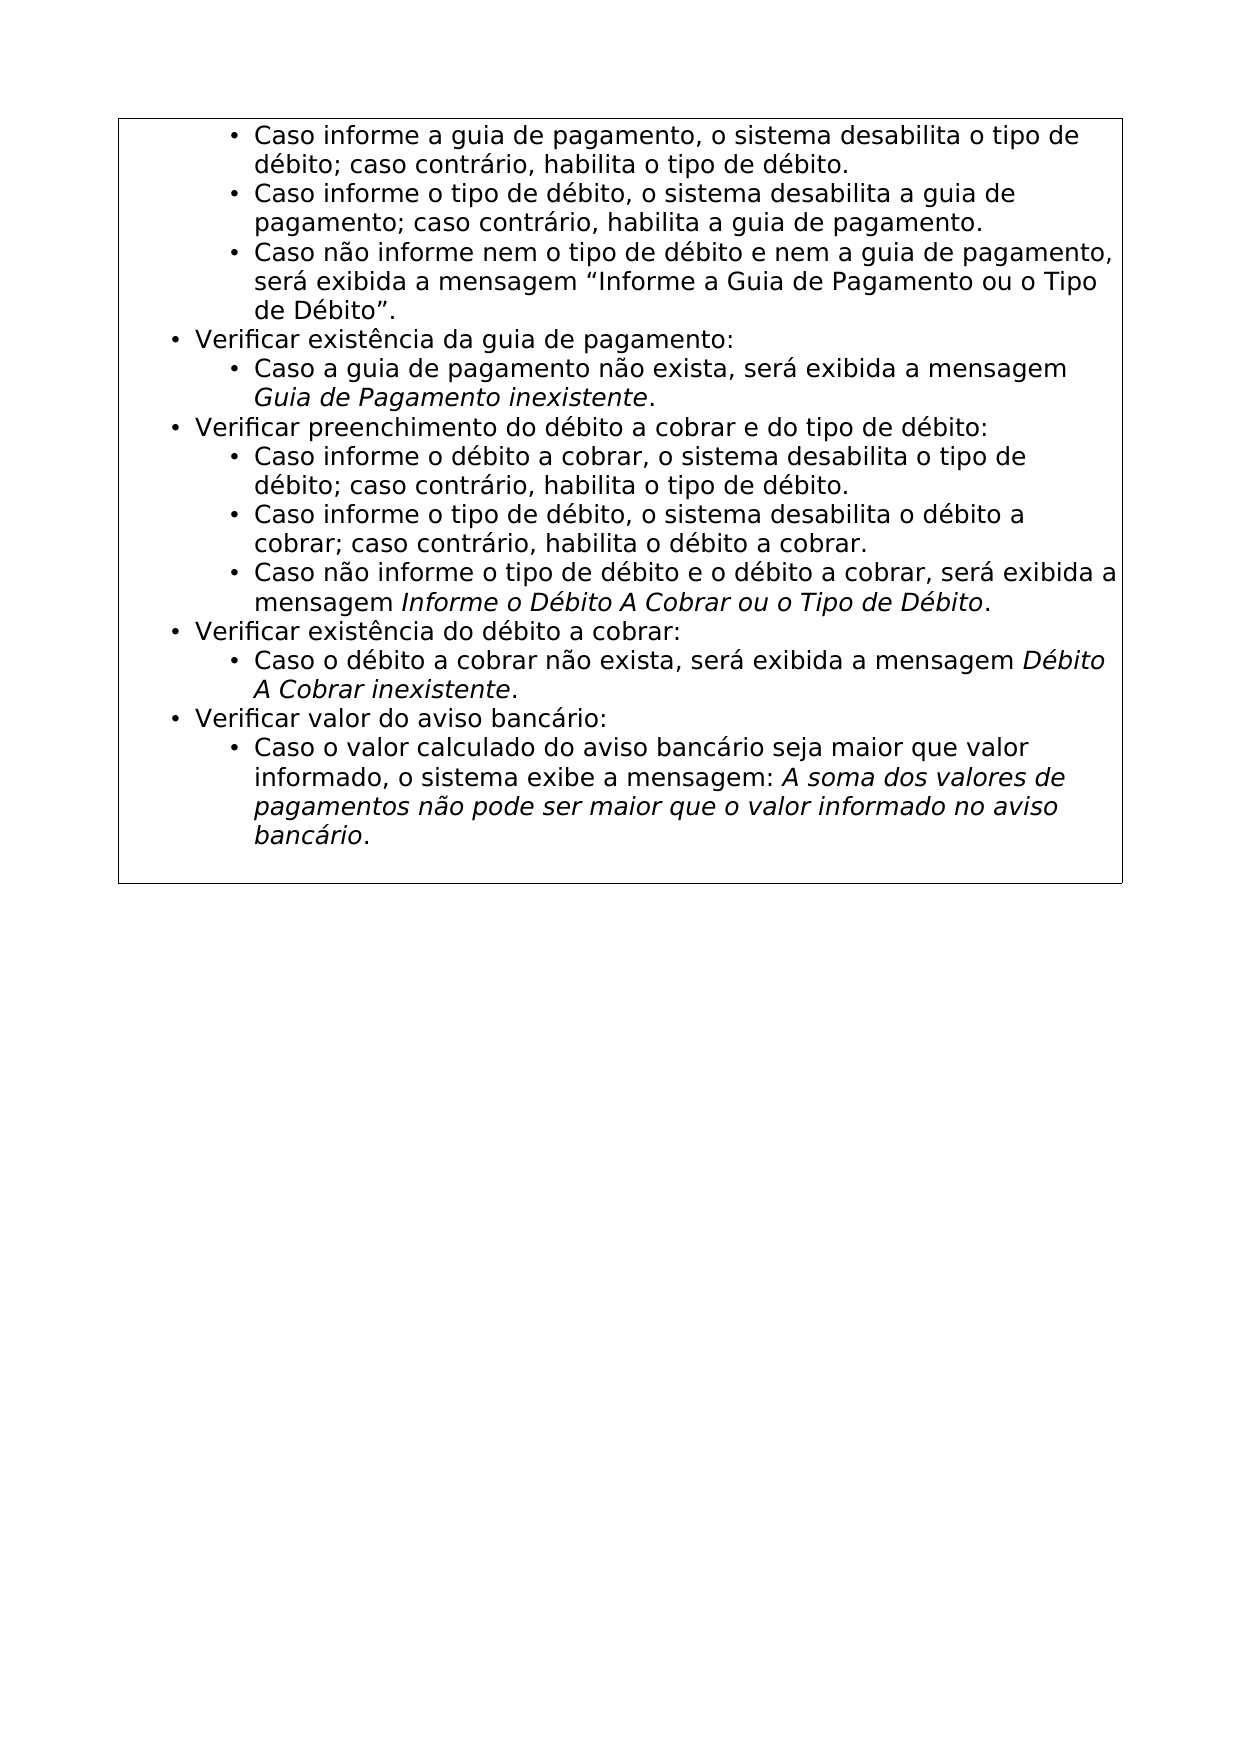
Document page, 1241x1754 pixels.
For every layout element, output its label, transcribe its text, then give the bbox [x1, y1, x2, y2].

table_header Acima, faça as modificações que julgar necessárias e clique no botão . Para detalhes sobre o preenchimento dos campos clique AQUI. Durante o preenchimento dos campos, o sistema efetua algumas validações: Verificar situação do pagamento: Caso a situação anterior e a situação atual do pagamento estejam preenchidas, o sistema exibe a mensagem O Pagamento passou da situação «xxxxxxxxxx» para a situação «xxxxxxxxxxx». Não é possível excluí-lo. Verificar existência de dados: Caso não exista a tabela na base de dados, o sistema exibe a mensagem Tabela «nome da tabela» inexistente e cancela a operação. Caso a tabela esteja sem dados, o sistema exibe a mensagem Tabela «nome da tabela» sem dados para seleção e cancela a operação. Verificar existência da localidade: Caso o código da localidade não exista no sistema, será exibida a mensagem Localidade inexistente. Verificar existência da matrícula do imóvel: Caso a matrícula do imóvel informada não exista no sistema, será exibida a mensagem Matrícula inexistente. Verificar a localidade da matrícula do imóvel: Caso tenha informado a Localidade e esta seja diferente da localidade da matrícula do imóvel, o sistema exibe a mensagem A Localidade da Matrícula («xxxxxx») é diferente da Localidade informada «Localidade informada»; caso contrário, o sistema atribui a localidade da matrícula do imóvel ao campo Localidade. Verificar o preenchimento do imóvel e do cliente: Caso tenha informado o imóvel e o cliente, o sistema exibe a mensagem Só é permitido informar a Matrícula do Imóvel ou o Código do Cliente. Caso não tenha informado nem o imóvel, nem o cliente, será exibida a mensagem É necessário informar a Matrícula do Imóvel ou o Código do Cliente. Verificar existência do código do cliente: Caso o código do cliente informado não exista no sistema, será exibida a mensagem Código de cliente inexistente. Verificar existência da conta: Caso a conta exista, o sistema atribui o valor da conta (VALOR DE ÁGUA + VALOR DE ESGOTO + VALOR DÉBITOS - VALOR CRÉDITOS) ao campo Valor do Pagamento e permite alteração. Caso contrário: O sistema exibe a mensagem Não há Conta com a referência «Referência da Conta informada no formato MM/AAAA» para o Imóvel «Matrícula do Imóvel informado»; Solicitar confirmação da referência da conta informada: caso o usuário confirme, o sistema mantém a referência da conta informada; caso contrário, despreza a referência da conta informada. Verificar existência de guia de pagamento com o tipo de débito informado: Caso tenha informado o Código do Cliente: Caso não exista guia de pagamento com o tipo de débito informado para o cliente: O sistema exibe a mensagem Não há Guia de Pagamento com o tipo de débito «Tipo de Débito informado» para o Cliente «Código do Cliente informado»; O sistema solicita confirmação do tipo de débito informado, caso o usuário confirme, permite manter o tipo de débito informado; caso contrário, despreza o tipo de débito informado; Caso exista mais de uma guia de pagamento com o tipo de débito informado para o cliente: O sistema exibe a mensagem Há mais de uma Guia de Pagamento com o tipo de débito «Tipo de Débito informado» para o Cliente «Código do Cliente informado». Efetue uma pesquisa para selecionar a Guia; Desprezar o tipo de débito informado; Caso tenha informado a Matrícula do Imóvel: Caso não exista guia de pagamento com o tipo de débito informado para o imóvel: O sistema exibe a mensagem Não há Guia de Pagamento com o tipo de débito «Tipo de Débito informado» para o Imóvel «Matrícula do Imóvel informada»; O sistema solicita confirmação do tipo de débito informado: caso o usuário confirme, permite manter o tipo de débito informado; caso contrário, despreza o tipo de débito informado; Caso exista mais de uma guia de pagamento com o tipo de débito informado para o imóvel: O sistema exibe a mensagem Há mais de uma Guia de Pagamento com o tipo de débito «Tipo de Débito informado» para o Imóvel «Matrícula do Imóvel informada». Efetue uma pesquisa para selecionar a Guia; Despreza o tipo de débito informado. Verificar localidade da guia de pagamento: Caso tenha informado a guia de pagamento: Caso tenha informado a Localidade e esta seja diferente da localidade da guia de pagamento, será exibida a mensagem A Localidade da Guia de Pagamento «xxxxxxxx» é diferente da Localidade informada «Localidade informada». Caso contrário, o sistema atribui a localidade da guia de pagamento ao campo Localidade. Caso não tenha informado a guia de pagamento, caso a Localidade não esteja preenchida, o sistema exibe a mensagem É necessário informar a Localidade da Guia de Pagamento. Verificar valor da guia de pagamento: Caso tenha informado a guia de pagamento, o sistema atribui o valor da guia de pagamento ao campo Valor do Pagamento e permitir alteração. Verificar existência de débito a cobrar com o tipo de débito informado e valor: Caso não exista débito a cobrar com o tipo de débito informado para o imóvel: O sistema exibe a mensagem Não há Débito A Cobrar com o tipo de débito «Tipo de Débito informado» para o Imóvel «Matrícula do Imóvel informada»; O sistema solicita confirmação do tipo de débito informado: caso o usuário confirme, permite manter o tipo de débito informado; caso contrário, despreza o tipo de débito informado; Caso exista mais de um débito a cobrar com o tipo de débito informado para o imóvel: O sistema exibe a mensagem Há mais de um Débito A Cobrar com o tipo de débito «Tipo de Débito informado» para o Imóvel «Matrícula do Imóvel informada». Efetue uma pesquisa para selecionar o Débito A Cobrar; Despreza o tipo de débito informado. Verificar localidade do débito a cobrar: Caso tenha informado o débito a cobrar: Caso tenha informado a Localidade e esta seja diferente da localidade do débito a cobrar, será exibida a mensagem A Localidade do Débito A Cobrar «xxxxxxxxx» é diferente da Localidade informada «Localidade informada». Verificar valor do débito a cobrar: Caso tenha informado o débito a cobrar, o sistema atribui o valor do débito a cobrar ao campo Valor do Pagamento e permitir alteração. Verificar preenchimento dos campos: Caso o usuário não informe ou selecione o conteúdo de algum campo necessário à atualização do pagamento, o sistema exibe a mensagem Informe «nome do campo que não foi preenchido ou selecionado». Pagamento possui vínculos no sistema: Caso o usuário tenha selecionado um pagamento que possua outros vínculos no sistema (ex.: pagamento com aviso bancário), será exibida a mensagem Não é possível excluir o(s) pagamento(s) selecionado(s) devido a vínculos com outras informações. Atualização realizada por outro usuário: Caso o usuário esteja tentando atualizar um pagamento que já tenha sido atualizado durante a manutenção corrente, o sistema exibe a mensagem Esse Pagamento foi atualizado por outro usuário. Realize uma nova atualização. Verificar sucesso da transação: Caso o código de retorno da operação efetuada no banco de dados seja diferente de zero, será exibida a mensagem conforme o código de retorno; caso contrário, exibe a mensagem «descrição da função» efetuada com sucesso. Validar data do pagamento: Caso a data do pagamento esteja inválida, o sistema exibe a mensagem Data do Pagamento inválida. Caso a data do pagamento seja posterior à data corrente, o sistema exibe a mensagem Data do Pagamento posterior à data corrente «data corrente». Verificar existência do tipo de débito: Caso o tipo de débito não exista, o sistema exibe a mensagem Tipo de Débito inexistente. Verificar o preenchimento da guia de pagamento e do tipo de débito: Caso informe a guia de pagamento, o sistema desabilita o tipo de débito; caso contrário, habilita o tipo de débito. Caso informe o tipo de débito, o sistema desabilita a guia de pagamento; caso contrário, habilita a guia de pagamento. Caso não informe nem o tipo de débito e nem a guia de pagamento, será exibida a mensagem “Informe a Guia de Pagamento ou o Tipo de Débito”. Verificar existência da guia de pagamento: Caso a guia de pagamento não exista, será exibida a mensagem Guia de Pagamento inexistente. Verificar preenchimento do débito a cobrar e do tipo de débito: Caso informe o débito a cobrar, o sistema desabilita o tipo de débito; caso contrário, habilita o tipo de débito. Caso informe o tipo de débito, o sistema desabilita o débito a cobrar; caso contrário, habilita o débito a cobrar. Caso não informe o tipo de débito e o débito a cobrar, será exibida a mensagem Informe o Débito A Cobrar ou o Tipo de Débito. Verificar existência do débito a cobrar: Caso o débito a cobrar não exista, será exibida a mensagem Débito A Cobrar inexistente. Verificar valor do aviso bancário: Caso o valor calculado do aviso bancário seja maior que valor informado, o sistema exibe a mensagem: A soma dos valores de pagamentos não pode ser maior que o valor informado no aviso bancário. [119, 119, 1122, 883]
